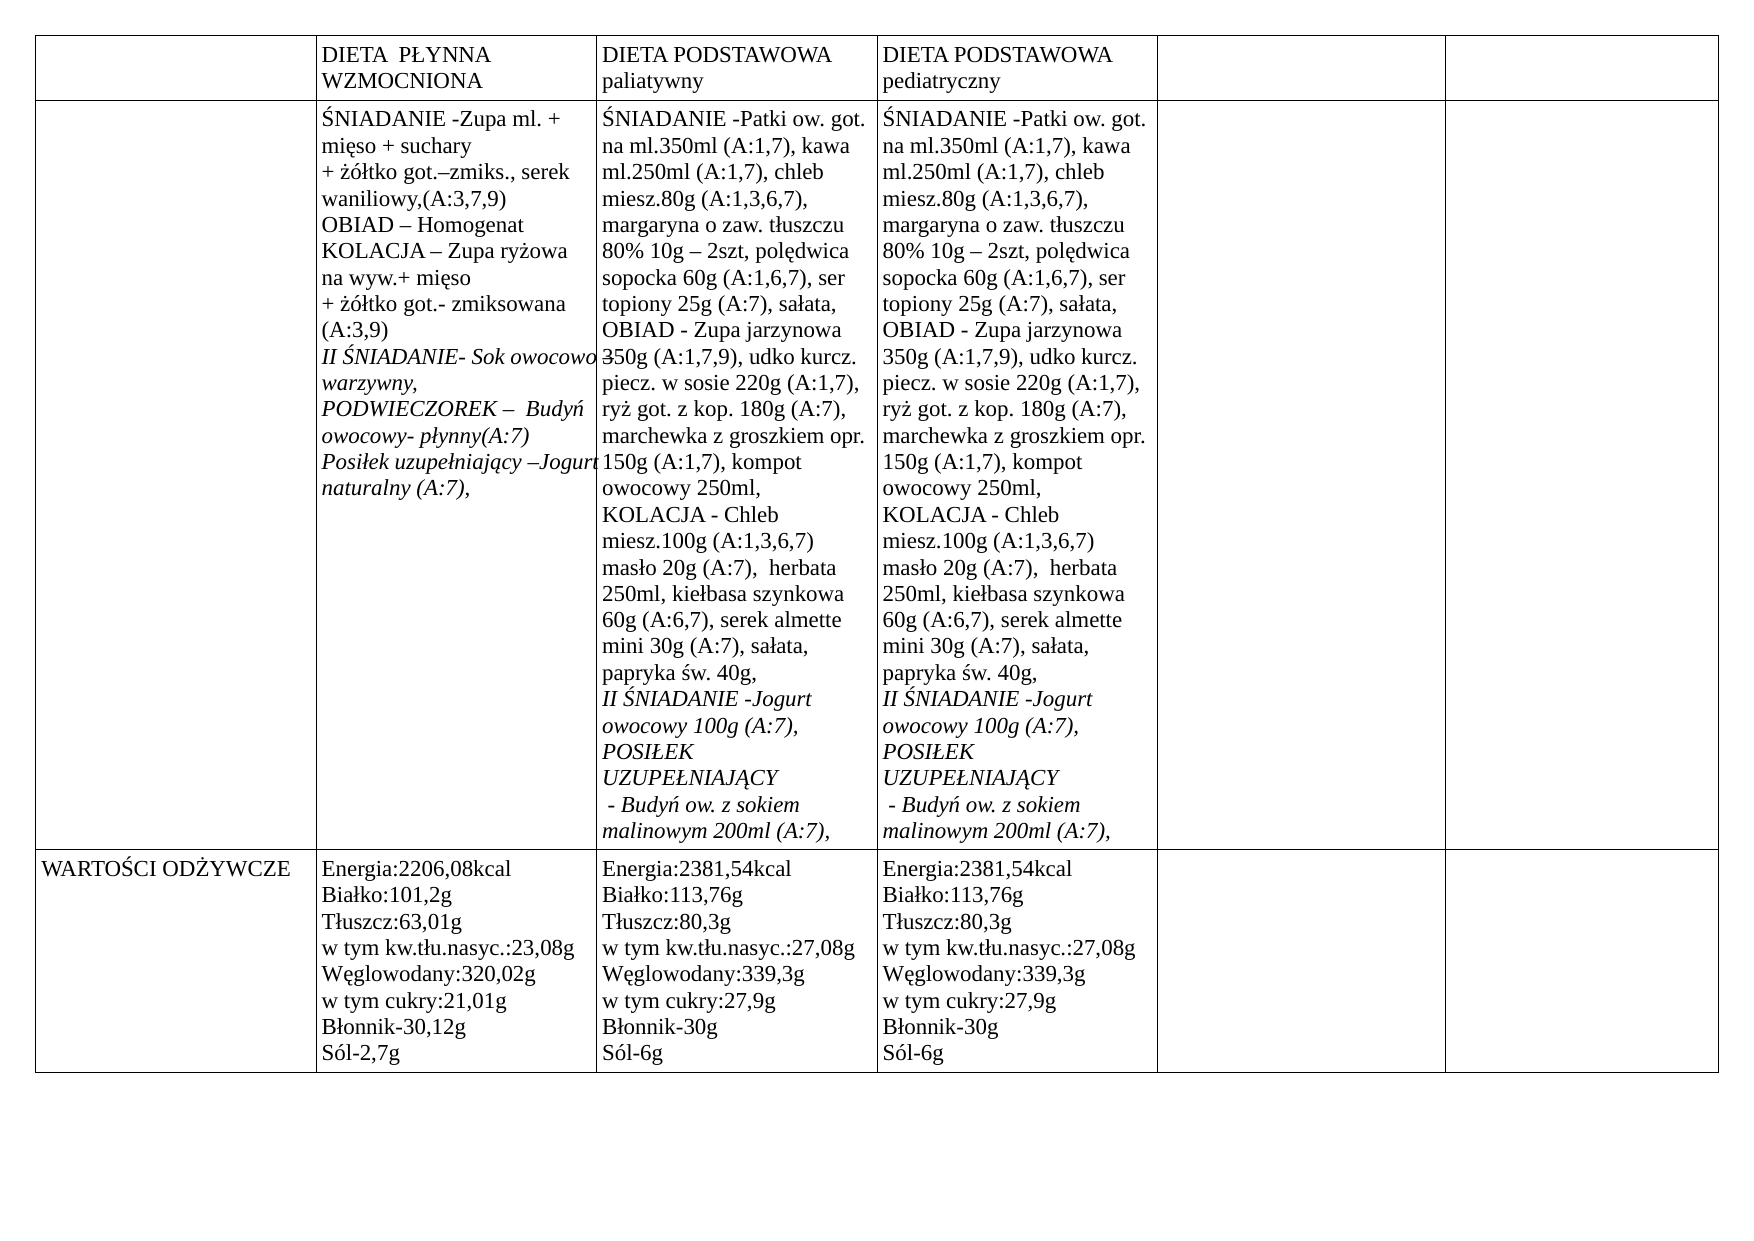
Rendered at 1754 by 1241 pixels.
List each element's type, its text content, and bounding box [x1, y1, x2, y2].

table_cell [36, 36, 316, 100]
table_cell DIETA PODSTAWOWA paliatywny [597, 36, 877, 100]
table_cell DIETA PODSTAWOWA pediatryczny [878, 36, 1157, 100]
table_cell [1158, 36, 1445, 100]
table_cell [1158, 850, 1445, 1072]
table_cell [1446, 101, 1718, 849]
table_cell [36, 101, 316, 849]
table_cell Energia:2381,54kcal Białko:113,76g Tłuszcz:80,3g w tym kw.tłu.nasyc.:27,08g Węglowodany:339,3g w tym cukry:27,9g Błonnik-30g Sól-6g [597, 850, 877, 1072]
table_cell Energia:2381,54kcal Białko:113,76g Tłuszcz:80,3g w tym kw.tłu.nasyc.:27,08g Węglowodany:339,3g w tym cukry:27,9g Błonnik-30g Sól-6g [878, 850, 1157, 1072]
table_cell ŚNIADANIE -Patki ow. got. na ml.350ml (A:1,7), kawa ml.250ml (A:1,7), chleb miesz.80g (A:1,3,6,7), margaryna o zaw. tłuszczu 80% 10g – 2szt, polędwica sopocka 60g (A:1,6,7), ser topiony 25g (A:7), sałata, OBIAD - Zupa jarzynowa 350g (A:1,7,9), udko kurcz. piecz. w sosie 220g (A:1,7), ryż got. z kop. 180g (A:7), marchewka z groszkiem opr. 150g (A:1,7), kompot owocowy 250ml, KOLACJA - Chleb miesz.100g (A:1,3,6,7) masło 20g (A:7), herbata 250ml, kiełbasa szynkowa 60g (A:6,7), serek almette mini 30g (A:7), sałata, papryka św. 40g, II ŚNIADANIE -Jogurt owocowy 100g (A:7), POSIŁEK UZUPEŁNIAJĄCY - Budyń ow. z sokiem malinowym 200ml (A:7), [878, 101, 1157, 849]
table_cell [1446, 850, 1718, 1072]
table_cell [1158, 101, 1445, 849]
table_cell ŚNIADANIE -Zupa ml. + mięso + suchary + żółtko got.–zmiks., serek waniliowy,(A:3,7,9) OBIAD – Homogenat KOLACJA – Zupa ryżowa na wyw.+ mięso + żółtko got.- zmiksowana (A:3,9) II ŚNIADANIE- Sok owocowo – warzywny, PODWIECZOREK – Budyń owocowy- płynny(A:7) Posiłek uzupełniający –Jogurt naturalny (A:7), [317, 101, 596, 849]
table_cell ŚNIADANIE -Patki ow. got. na ml.350ml (A:1,7), kawa ml.250ml (A:1,7), chleb miesz.80g (A:1,3,6,7), margaryna o zaw. tłuszczu 80% 10g – 2szt, polędwica sopocka 60g (A:1,6,7), ser topiony 25g (A:7), sałata, OBIAD - Zupa jarzynowa 350g (A:1,7,9), udko kurcz. piecz. w sosie 220g (A:1,7), ryż got. z kop. 180g (A:7), marchewka z groszkiem opr. 150g (A:1,7), kompot owocowy 250ml, KOLACJA - Chleb miesz.100g (A:1,3,6,7) masło 20g (A:7), herbata 250ml, kiełbasa szynkowa 60g (A:6,7), serek almette mini 30g (A:7), sałata, papryka św. 40g, II ŚNIADANIE -Jogurt owocowy 100g (A:7), POSIŁEK UZUPEŁNIAJĄCY - Budyń ow. z sokiem malinowym 200ml (A:7), [597, 101, 877, 849]
table_cell [1446, 36, 1718, 100]
table_cell WARTOŚCI ODŻYWCZE [36, 850, 316, 1072]
table_cell DIETA PŁYNNA WZMOCNIONA [317, 36, 596, 100]
table_cell Energia:2206,08kcal Białko:101,2g Tłuszcz:63,01g w tym kw.tłu.nasyc.:23,08g Węglowodany:320,02g w tym cukry:21,01g Błonnik-30,12g Sól-2,7g [317, 850, 596, 1072]
